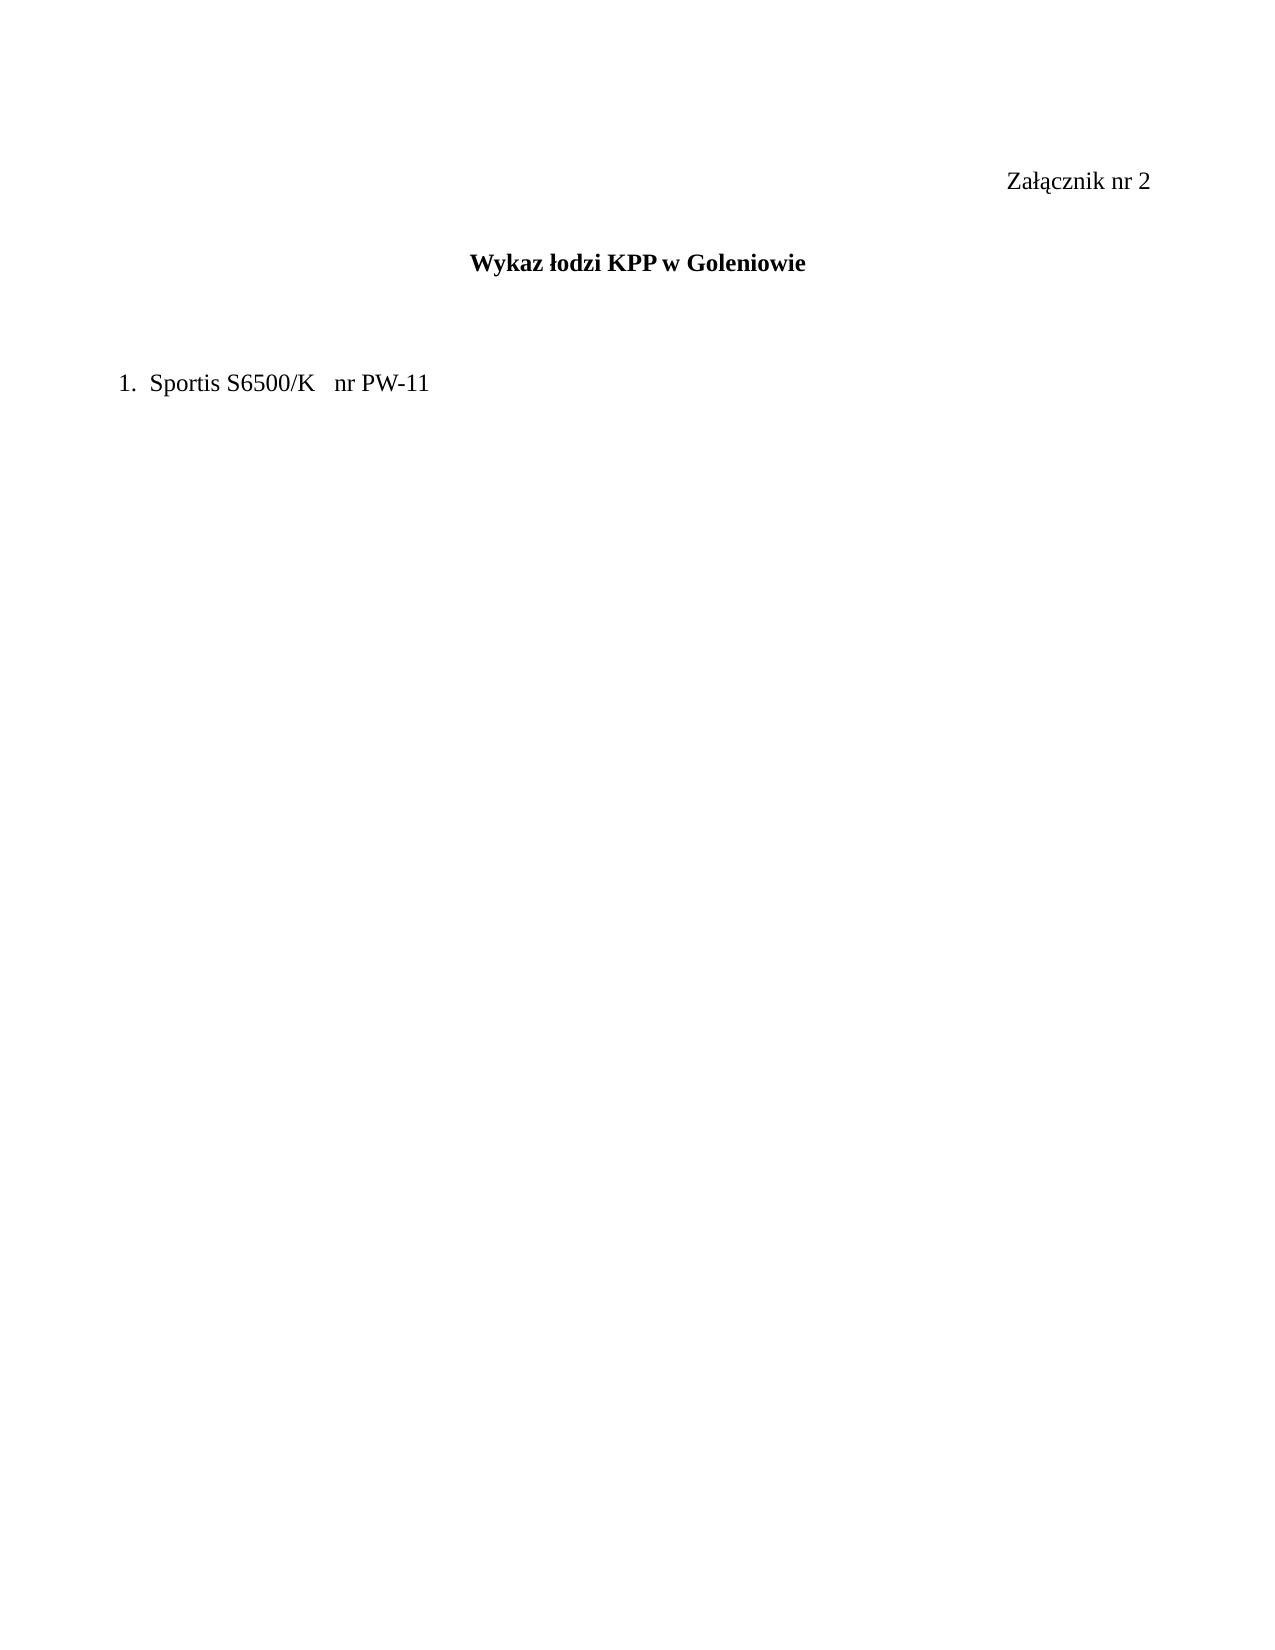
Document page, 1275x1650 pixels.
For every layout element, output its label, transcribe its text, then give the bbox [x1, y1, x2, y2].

text Wykaz łodzi KPP w Goleniowie [118, 248, 1157, 277]
text Załącznik nr 2 [118, 166, 1157, 195]
text 1. Sportis S6500/K nr PW-11 [118, 368, 1157, 397]
